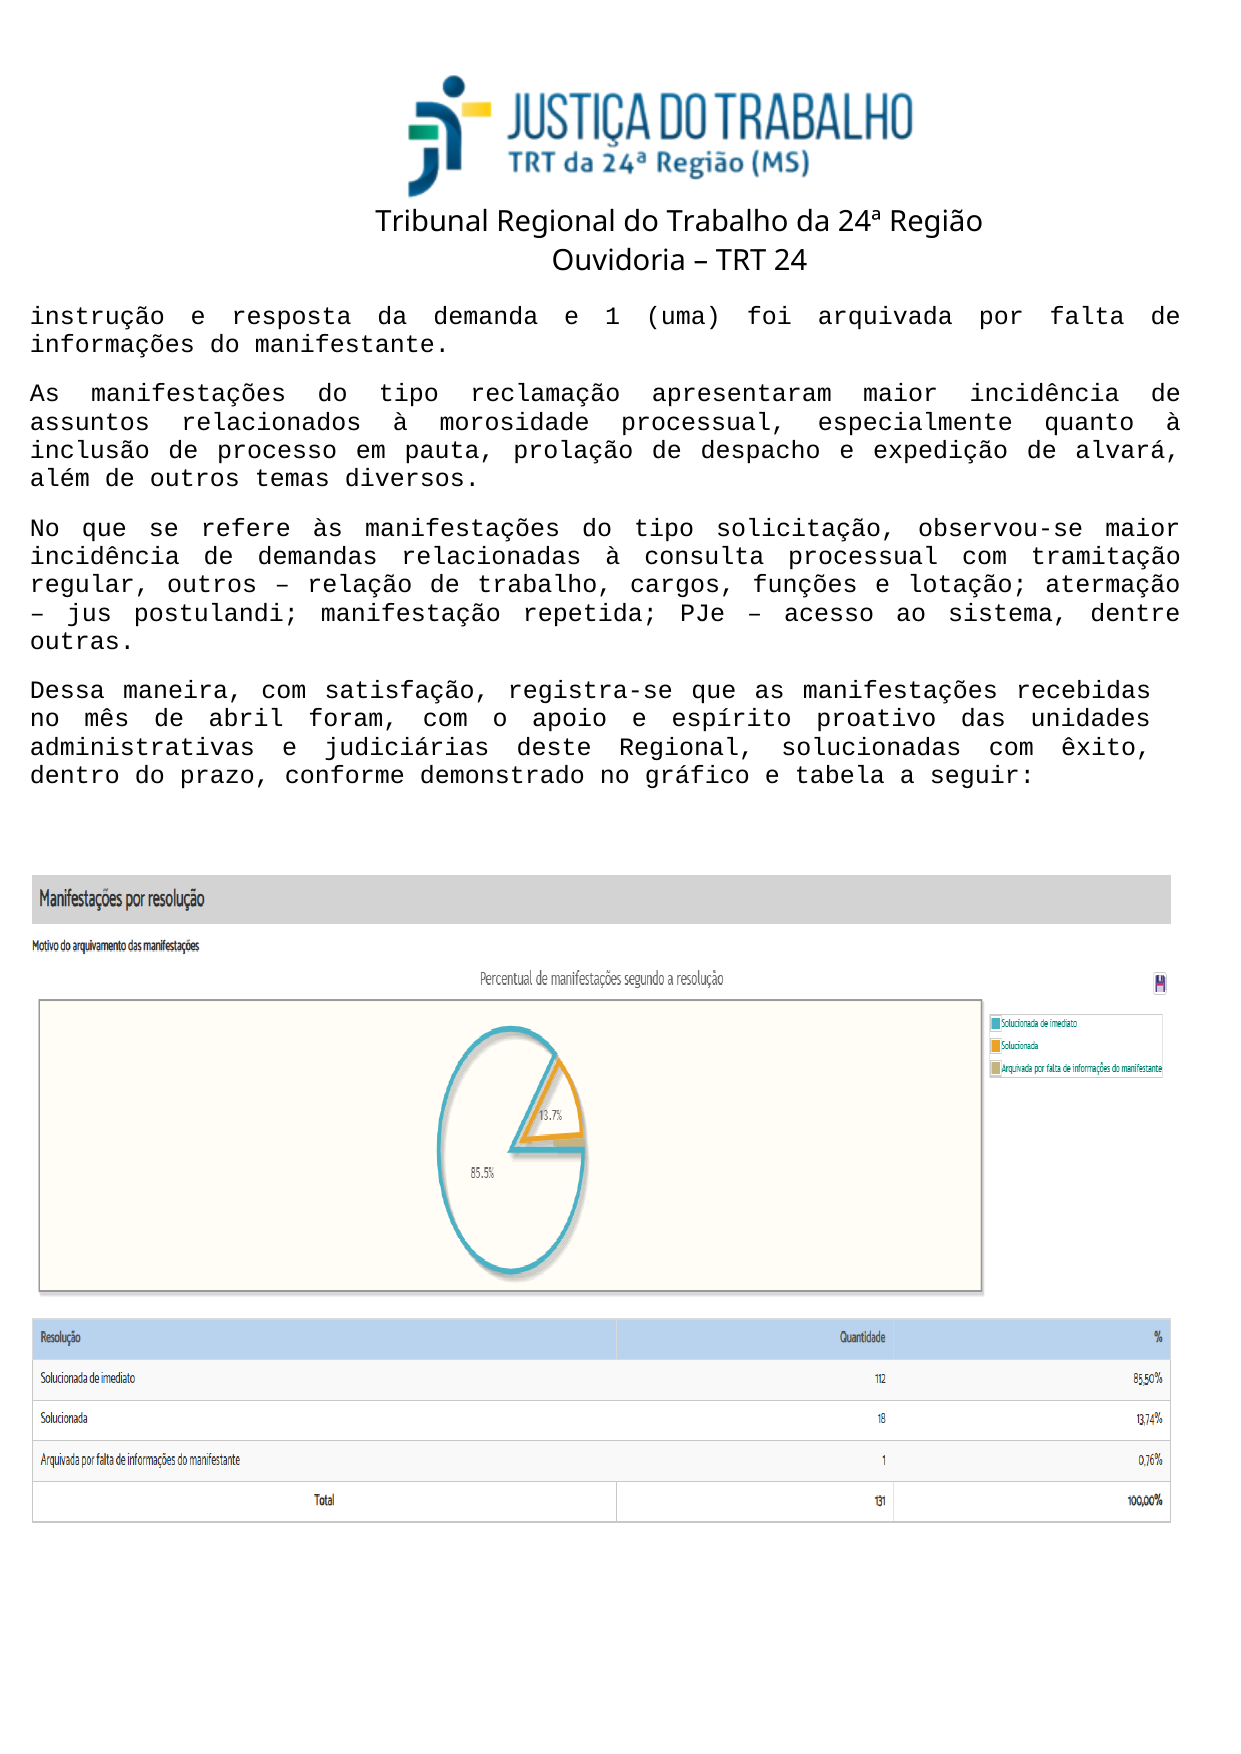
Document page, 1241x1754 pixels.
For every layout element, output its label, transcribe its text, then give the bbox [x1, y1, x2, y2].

text As manifestações do tipo reclamação apresentaram maior incidência de assuntos relacionados à morosidade processual, especialmente quanto à inclusão de processo em pauta, prolação de despacho e expedição de alvará, além de outros temas diversos. [29, 381, 1181, 494]
text instrução e resposta da demanda e 1 (uma) foi arquivada por falta de informações do manifestante. [29, 303, 1181, 360]
text Dessa maneira, com satisfação, registra-se que as manifestações recebidas no mês de abril foram, com o apoio e espírito proativo das unidades administrativas e judiciárias deste Regional, solucionadas com êxito, dentro do prazo, conforme demonstrado no gráfico e tabela a seguir: [29, 678, 1152, 791]
text No que se refere às manifestações do tipo solicitação, observou-se maior incidência de demandas relacionadas à consulta processual com tramitação regular, outros – relação de trabalho, cargos, funções e lotação; atermação – jus postulandi; manifestação repetida; PJe – acesso ao sistema, dentre outras. [29, 515, 1181, 657]
